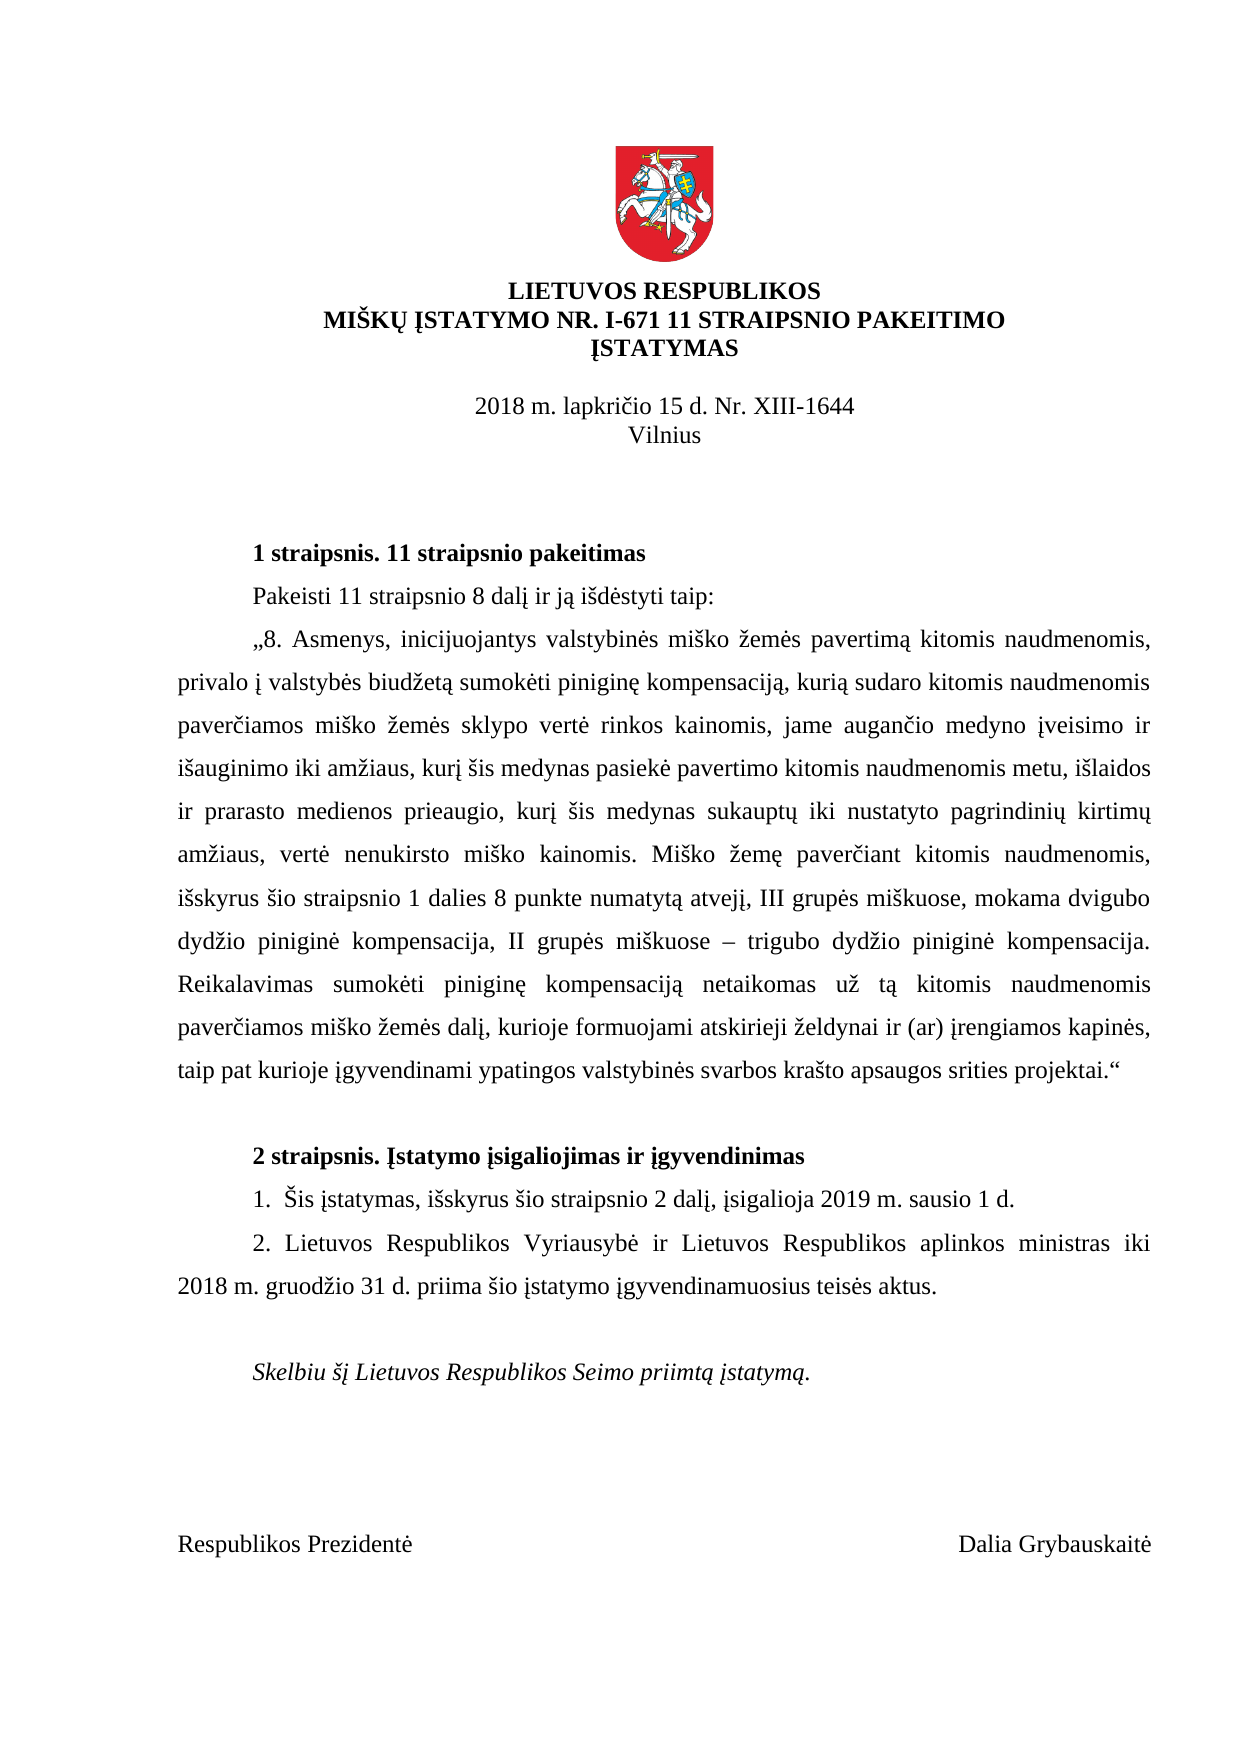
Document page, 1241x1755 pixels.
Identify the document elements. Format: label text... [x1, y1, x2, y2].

text Skelbiu šį Lietuvos Respublikos Seimo priimtą įstatymą. [177, 1357, 1152, 1386]
text MIŠKŲ ĮSTATYMO NR. I-671 11 STRAIPSNIO PAKEITIMO [177, 305, 1152, 333]
text 2. Lietuvos Respublikos Vyriausybė ir Lietuvos Respublikos aplinkos ministras iki 2018 m. gruodžio 31 d. priima šio įstatymo įgyvendinamuosius teisės aktus. [177, 1228, 1152, 1299]
text 1 straipsnis. 11 straipsnio pakeitimas [177, 538, 1152, 566]
text LIETUVOS RESPUBLIKOS [177, 276, 1152, 305]
text Pakeisti 11 straipsnio 8 dalį ir ją išdėstyti taip: [177, 581, 1152, 609]
text Respublikos Prezidentė Dalia Grybauskaitė [177, 1529, 1152, 1558]
text 2018 m. lapkričio 15 d. Nr. XIII-1644 [177, 391, 1152, 420]
text 2 straipsnis. Įstatymo įsigaliojimas ir įgyvendinimas [177, 1141, 1152, 1170]
text „8. Asmenys, inicijuojantys valstybinės miško žemės pavertimą kitomis naudmenomis, privalo į valstybės biudžetą sumokėti piniginę kompensaciją, kurią sudaro kitomis naudmenomis paverčiamos miško žemės sklypo vertė rinkos kainomis, jame augančio medyno įveisimo ir išauginimo iki amžiaus, kurį šis medynas pasiekė pavertimo kitomis naudmenomis metu, išlaidos ir prarasto medienos prieaugio, kurį šis medynas sukauptų iki nustatyto pagrindinių kirtimų amžiaus, vertė nenukirsto miško kainomis. Miško žemę paverčiant kitomis naudmenomis, išskyrus šio straipsnio 1 dalies 8 punkte numatytą atvejį, III grupės miškuose, mokama dvigubo dydžio piniginė kompensacija, II grupės miškuose – trigubo dydžio piniginė kompensacija. Reikalavimas sumokėti piniginę kompensaciją netaikomas už tą kitomis naudmenomis paverčiamos miško žemės dalį, kurioje formuojami atskirieji želdynai ir (ar) įrengiamos kapinės, taip pat kurioje įgyvendinami ypatingos valstybinės svarbos krašto apsaugos srities projektai.“ [177, 624, 1152, 1084]
text Vilnius [177, 420, 1152, 448]
text ĮSTATYMAS [177, 333, 1152, 362]
text 1. Šis įstatymas, išskyrus šio straipsnio 2 dalį, įsigalioja 2019 m. sausio 1 d. [177, 1184, 1152, 1213]
